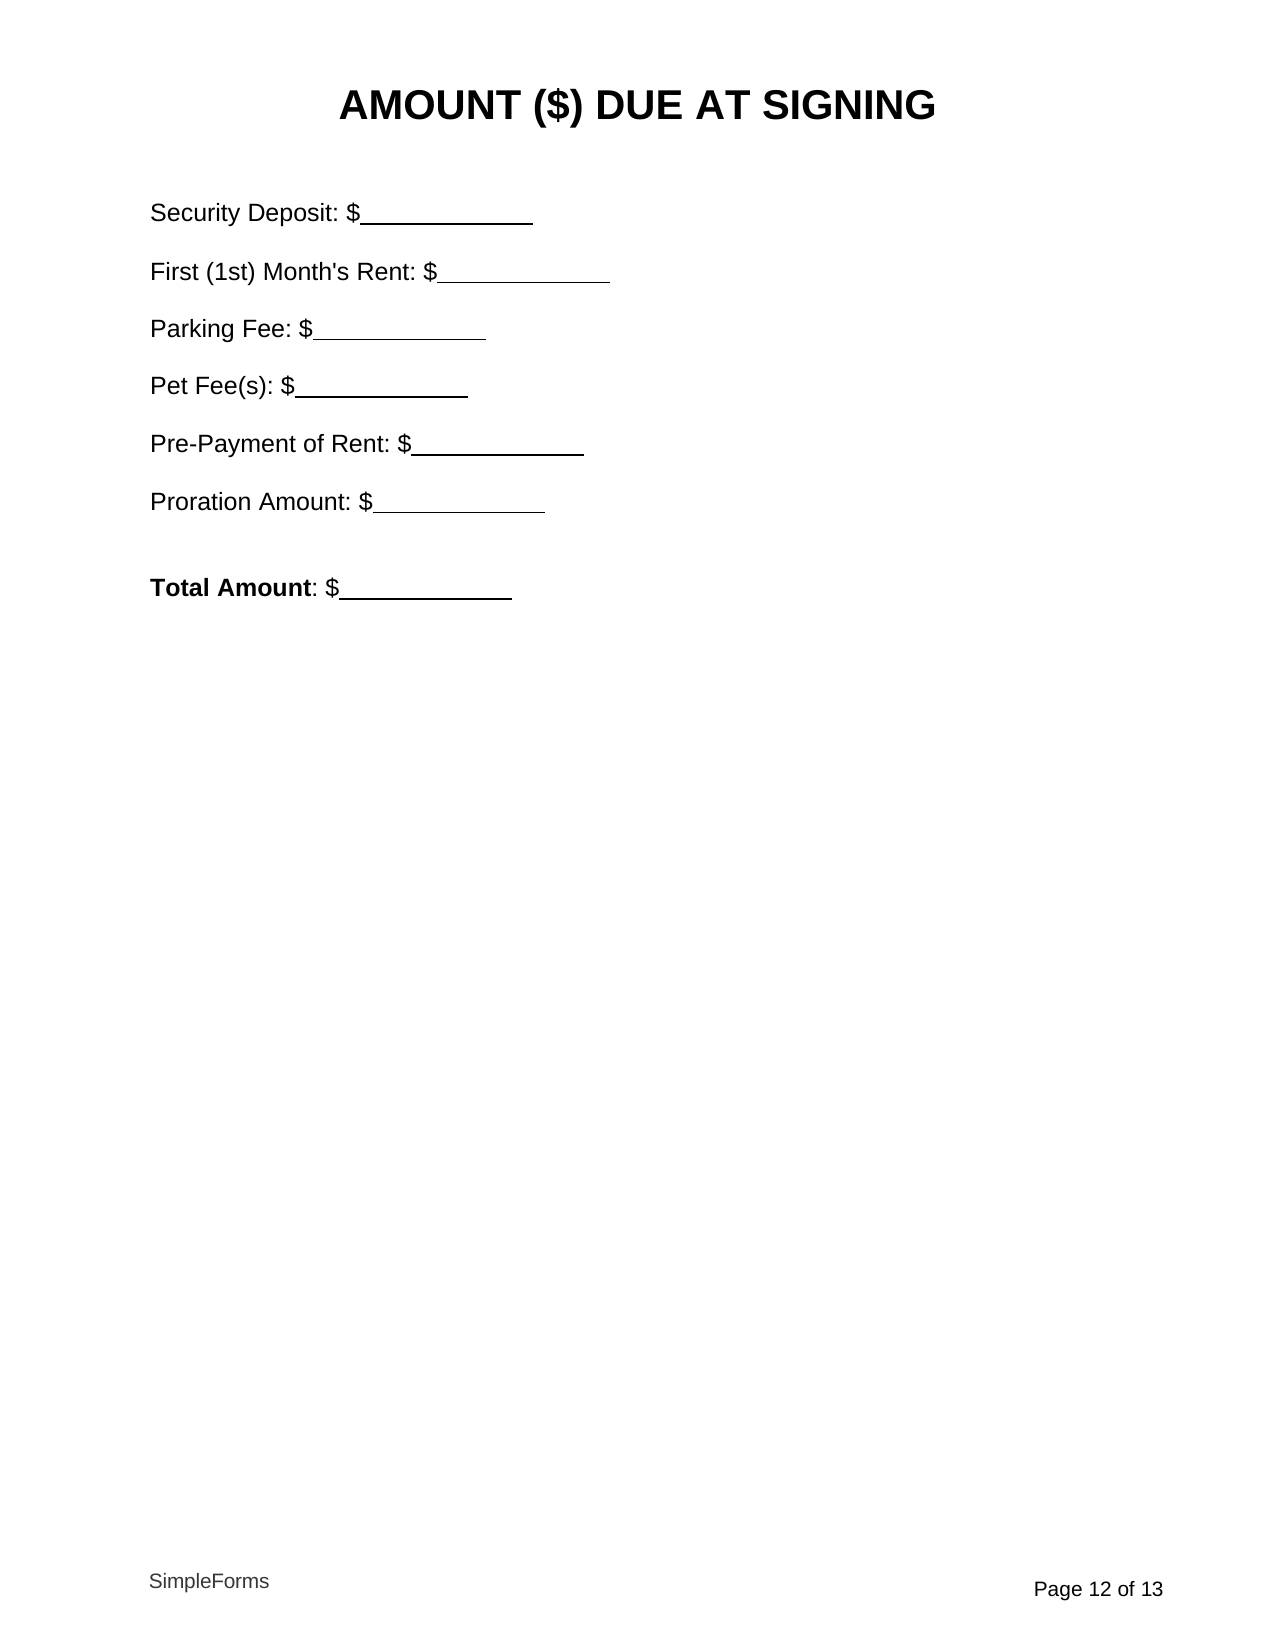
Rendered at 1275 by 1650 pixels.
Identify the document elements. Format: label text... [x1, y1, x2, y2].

text Parking Fee: $ [150, 314, 1142, 343]
text Pre-Payment of Rent: $ [150, 429, 1142, 458]
text First (1st) Month's Rent: $ [150, 256, 1142, 285]
text Total Amount: $ [150, 573, 1142, 602]
text AMOUNT ($) DUE AT SIGNING [148, 81, 1127, 129]
text Pet Fee(s): $ [150, 371, 1142, 400]
text Proration Amount: $ [150, 487, 1142, 515]
text Security Deposit: $ [150, 198, 1142, 227]
